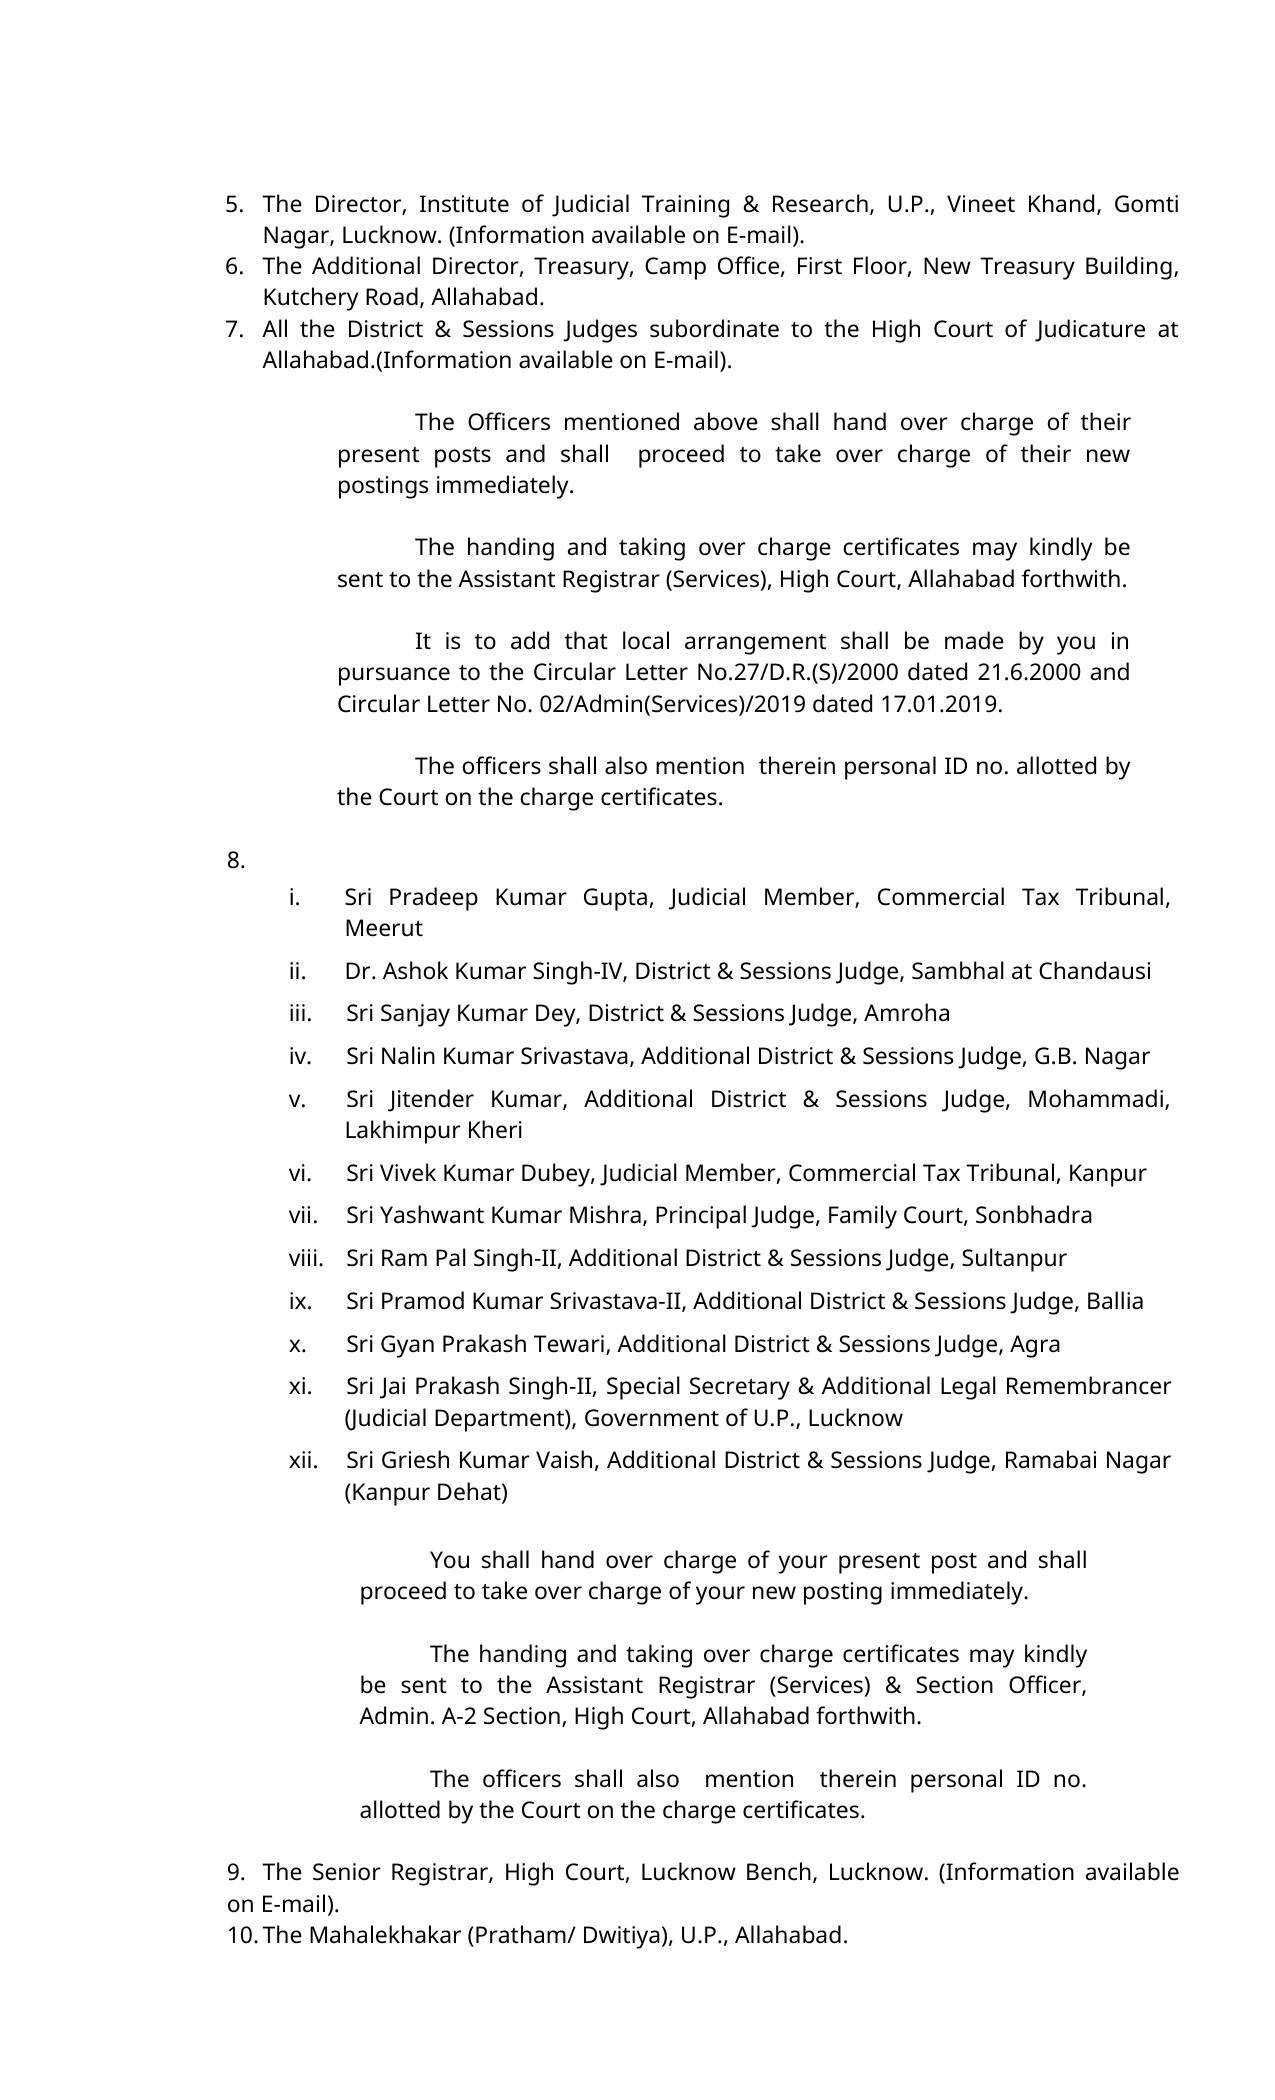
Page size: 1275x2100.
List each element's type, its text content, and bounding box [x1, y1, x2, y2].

table_cell iii. [283, 992, 339, 1034]
table_cell xii. [283, 1439, 339, 1512]
table_cell ii. [283, 949, 339, 992]
table_cell Sri Pramod Kumar Srivastava-II, Additional District & Sessions Judge, Ballia [339, 1279, 1178, 1322]
table_cell iv. [283, 1034, 339, 1077]
list The Senior Registrar, High Court, Lucknow Bench, Lucknow. (Information available on E-mail). [227, 1856, 1181, 1919]
table_cell Sri Vivek Kumar Dubey, Judicial Member, Commercial Tax Tribunal, Kanpur [339, 1151, 1178, 1194]
table_cell x. [283, 1322, 339, 1364]
text The Officers mentioned above shall hand over charge of their present posts and shall proceed to take over charge of their new postings immediately. [337, 406, 1132, 500]
table_cell ix. [283, 1279, 339, 1322]
table_cell vi. [283, 1151, 339, 1194]
table_cell xi. [283, 1365, 339, 1438]
list The Director, Institute of Judicial Training & Research, U.P., Vineet Khand, Gomti Nagar, Lucknow. (Information available on E-mail). [225, 187, 1181, 250]
table_cell vii. [283, 1194, 339, 1236]
table_header i. [283, 875, 339, 949]
list The Mahalekhakar (Pratham/ Dwitiya), U.P., Allahabad. [227, 1919, 1181, 1950]
table_cell Sri Nalin Kumar Srivastava, Additional District & Sessions Judge, G.B. Nagar [339, 1034, 1178, 1077]
table_cell Sri Griesh Kumar Vaish, Additional District & Sessions Judge, Ramabai Nagar (Kanpur Dehat) [339, 1439, 1178, 1512]
text The handing and taking over charge certificates may kindly be sent to the Assistant Registrar (Services) & Section Officer, Admin. A-2 Section, High Court, Allahabad forthwith. [359, 1637, 1088, 1731]
table_cell Dr. Ashok Kumar Singh-IV, District & Sessions Judge, Sambhal at Chandausi [339, 949, 1178, 992]
table_cell Sri Sanjay Kumar Dey, District & Sessions Judge, Amroha [339, 992, 1178, 1034]
table_cell Sri Jitender Kumar, Additional District & Sessions Judge, Mohammadi, Lakhimpur Kheri [339, 1077, 1178, 1151]
text You shall hand over charge of your present post and shall proceed to take over charge of your new posting immediately. [359, 1544, 1088, 1606]
table_cell Sri Ram Pal Singh-II, Additional District & Sessions Judge, Sultanpur [339, 1236, 1178, 1279]
text The handing and taking over charge certificates may kindly be sent to the Assistant Registrar (Services), High Court, Allahabad forthwith. [337, 531, 1132, 594]
table_cell Sri Jai Prakash Singh-II, Special Secretary & Additional Legal Remembrancer (Judicial Department), Government of U.P., Lucknow [339, 1365, 1178, 1438]
table_header Sri Pradeep Kumar Gupta, Judicial Member, Commercial Tax Tribunal, Meerut [339, 875, 1178, 949]
list All the District & Sessions Judges subordinate to the High Court of Judicature at Allahabad.(Information available on E-mail). [225, 312, 1181, 375]
text The officers shall also mention therein personal ID no. allotted by the Court on the charge certificates. [359, 1762, 1088, 1825]
text The officers shall also mention therein personal ID no. allotted by the Court on the charge certificates. [337, 750, 1132, 812]
list The Additional Director, Treasury, Camp Office, First Floor, New Treasury Building, Kutchery Road, Allahabad. [225, 250, 1181, 312]
table_cell Sri Gyan Prakash Tewari, Additional District & Sessions Judge, Agra [339, 1322, 1178, 1364]
text It is to add that local arrangement shall be made by you in pursuance to the Circular Letter No.27/D.R.(S)/2000 dated 21.6.2000 and Circular Letter No. 02/Admin(Services)/2019 dated 17.01.2019. [337, 625, 1132, 719]
table_cell viii. [283, 1236, 339, 1279]
table_cell Sri Yashwant Kumar Mishra, Principal Judge, Family Court, Sonbhadra [339, 1194, 1178, 1236]
table_cell v. [283, 1077, 339, 1151]
